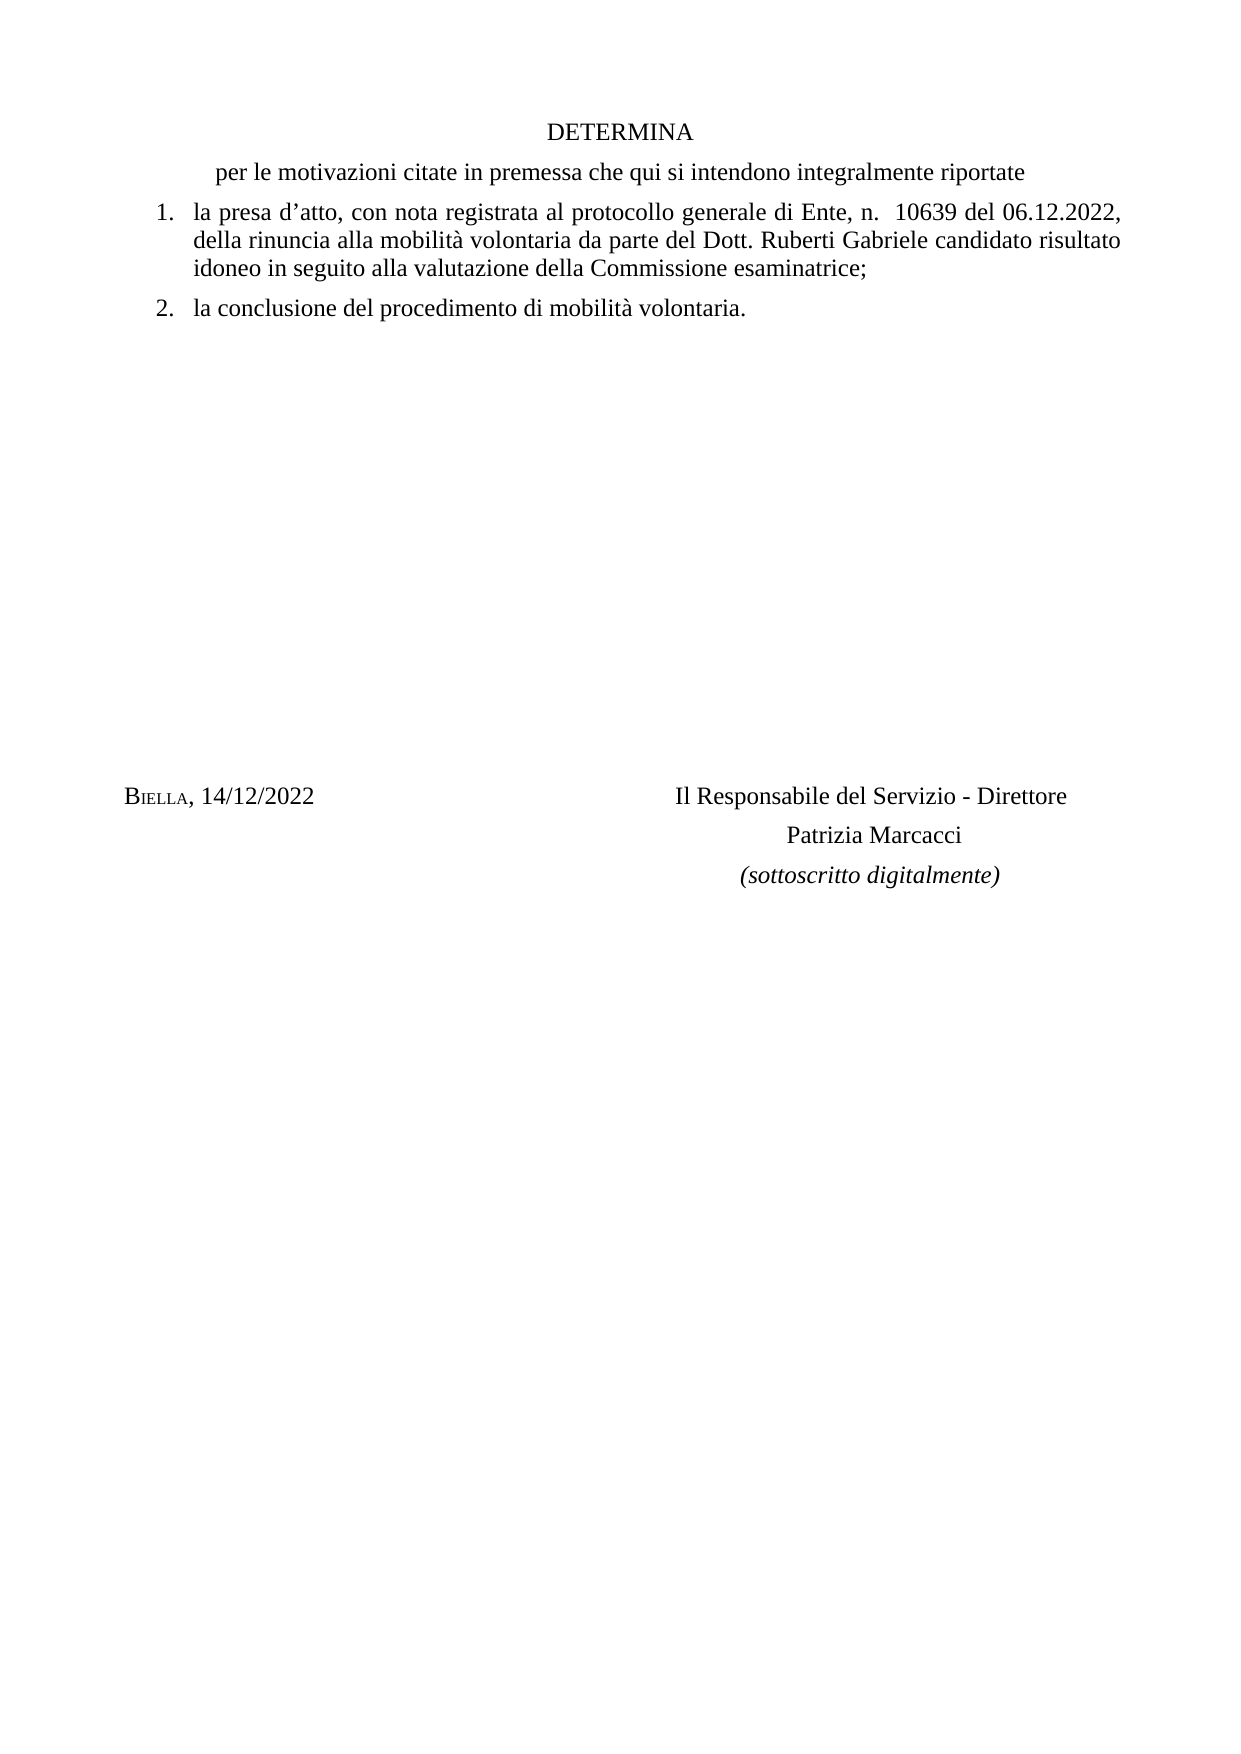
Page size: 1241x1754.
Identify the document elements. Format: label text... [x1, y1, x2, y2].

table_cell [118, 816, 620, 855]
table_cell [118, 855, 620, 894]
list la presa d’atto, con nota registrata al protocollo generale di Ente, n. 10639 del 06.12.2022, della rinuncia alla mobilità volontaria da parte del Dott. Ruberti Gabriele candidato risultato idoneo in seguito alla valutazione della Commissione esaminatrice; [156, 198, 1122, 282]
table_cell (sottoscritto digitalmente) [620, 855, 1122, 894]
list la conclusione del procedimento di mobilità volontaria. [156, 294, 1122, 322]
table_cell Patrizia Marcacci [620, 816, 1122, 855]
text DETERMINA [118, 118, 1122, 146]
table_header Biella, 14/12/2022 [118, 777, 620, 816]
table_header Il Responsabile del Servizio - Direttore [620, 777, 1122, 816]
text per le motivazioni citate in premessa che qui si intendono integralmente riportate [118, 158, 1122, 186]
